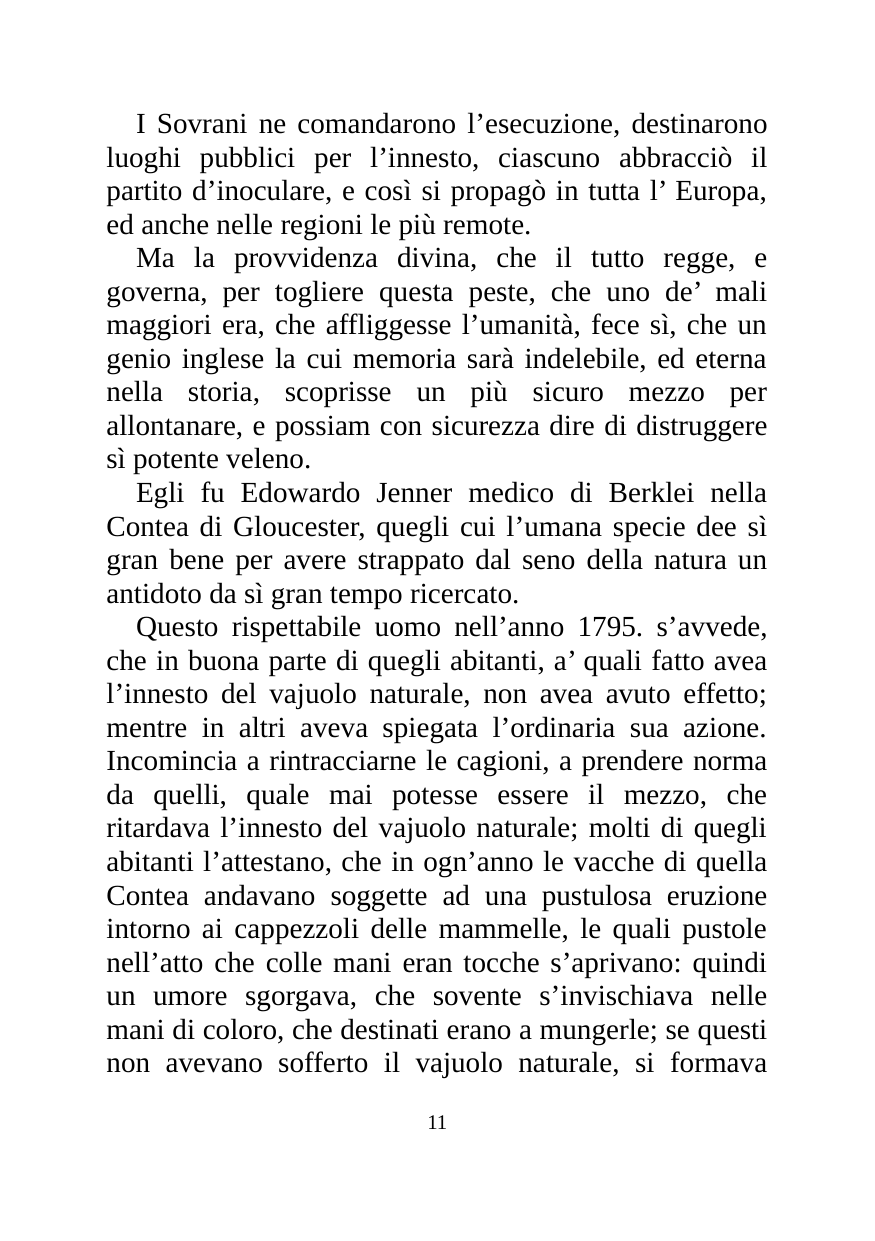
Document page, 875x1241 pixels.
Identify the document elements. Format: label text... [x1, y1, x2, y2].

text I Sovrani ne comandarono l’esecuzione, destinarono luoghi pubblici per l’innesto, ciascuno abbracciò il partito d’inoculare, e così si propagò in tutta l’ Europa, ed anche nelle regioni le più remote. [106, 106, 768, 240]
text Egli fu Edowardo Jenner medico di Berklei nella Contea di Gloucester, quegli cui l’umana specie dee sì gran bene per avere strappato dal seno della natura un antidoto da sì gran tempo ricercato. [106, 475, 768, 609]
text Ma la provvidenza divina, che il tutto regge, e governa, per togliere questa peste, che uno de’ mali maggiori era, che affliggesse l’umanità, fece sì, che un genio inglese la cui memoria sarà indelebile, ed eterna nella storia, scoprisse un più sicuro mezzo per allontanare, e possiam con sicurezza dire di distruggere sì potente veleno. [106, 240, 768, 475]
text Questo rispettabile uomo nell’anno 1795. s’avvede, che in buona parte di quegli abitanti, a’ quali fatto avea l’innesto del vajuolo naturale, non avea avuto effetto; mentre in altri aveva spiegata l’ordinaria sua azione. Incomincia a rintracciarne le cagioni, a prendere norma da quelli, quale mai potesse essere il mezzo, che ritardava l’innesto del vajuolo naturale; molti di quegli abitanti l’attestano, che in ogn’anno le vacche di quella Contea andavano soggette ad una pustulosa eruzione intorno ai cappezzoli delle mammelle, le quali pustole nell’atto che colle mani eran tocche s’aprivano: quindi un umore sgorgava, che sovente s’invischiava nelle mani di coloro, che destinati erano a mungerle; se questi non avevano sofferto il vajuolo naturale, si formava [106, 609, 768, 1079]
